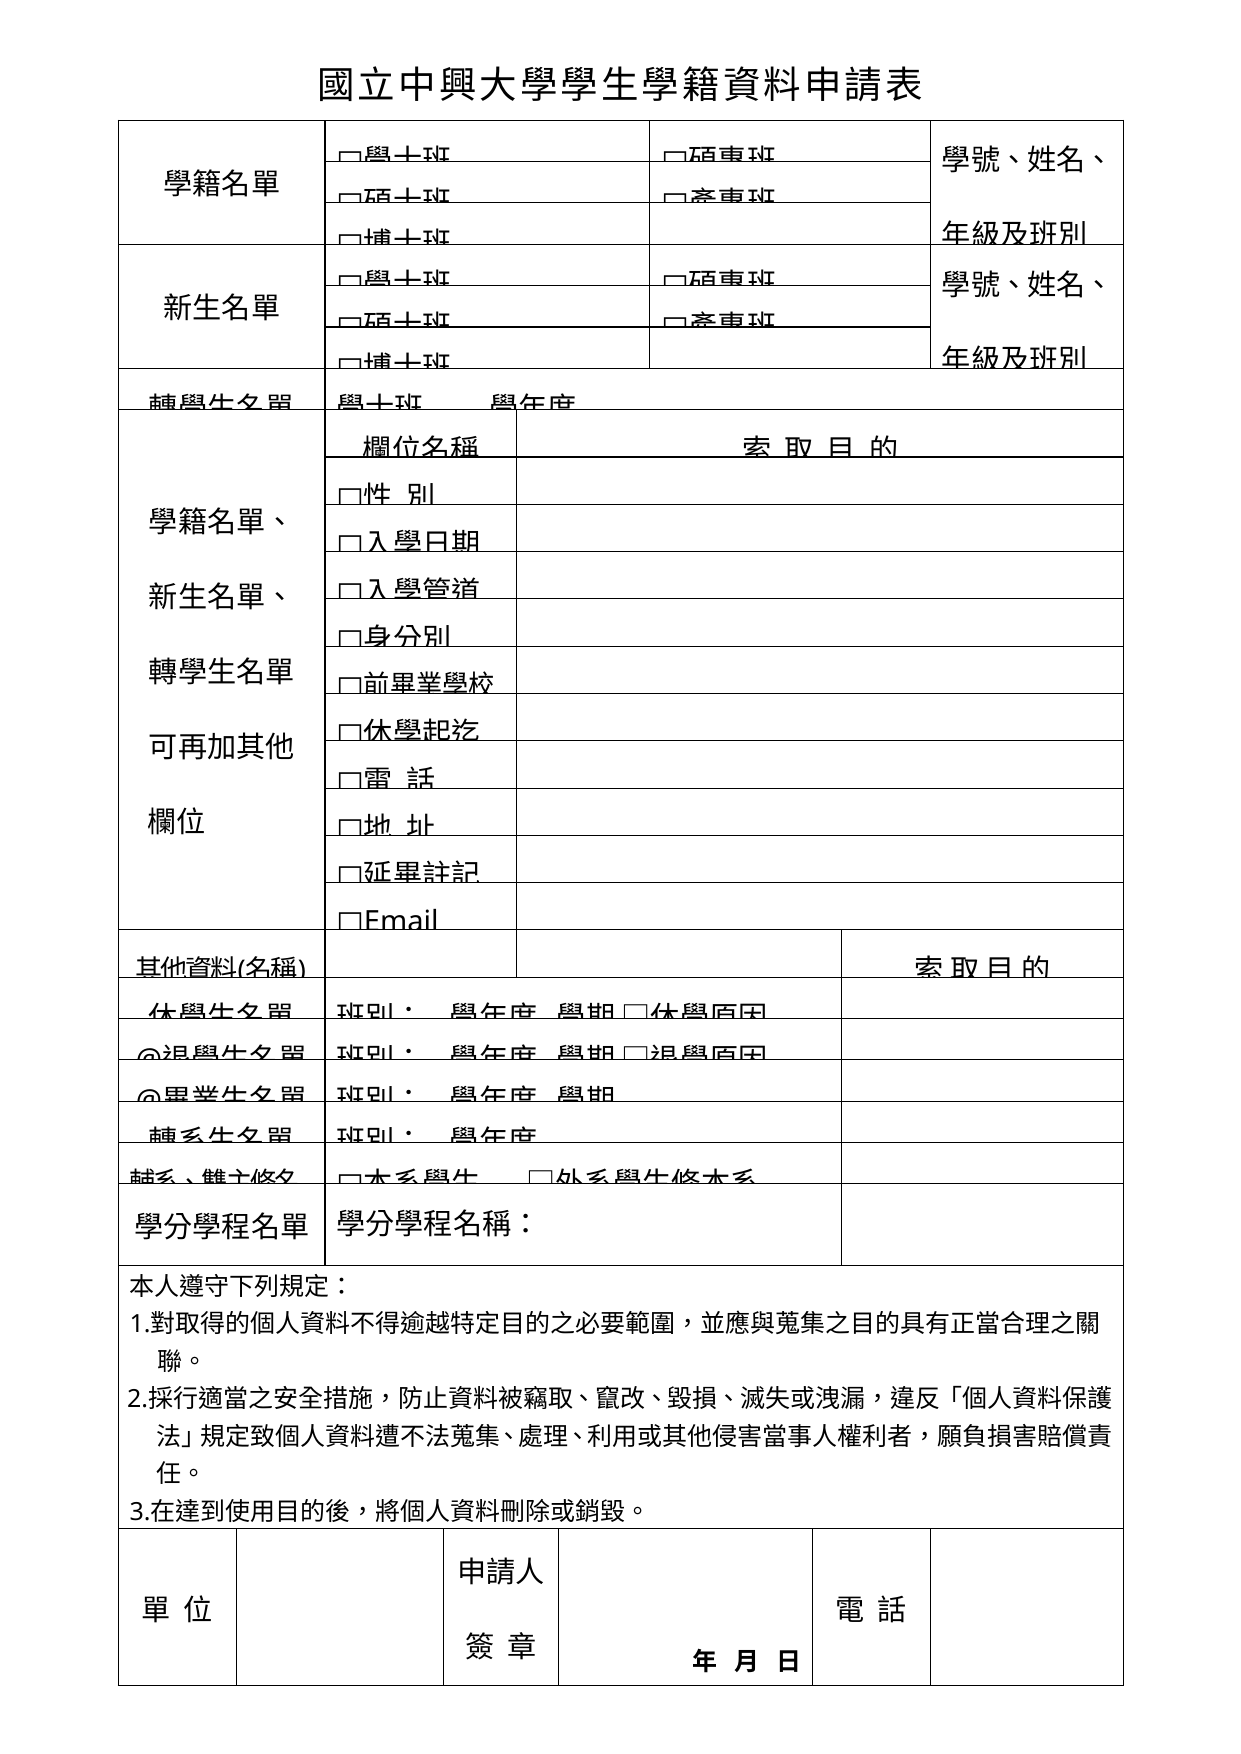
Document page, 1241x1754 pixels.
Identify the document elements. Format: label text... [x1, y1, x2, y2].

table_cell [517, 789, 1123, 835]
table_cell □前畢業學校 [326, 647, 516, 693]
table_cell 輔系、雙主修名單 [119, 1143, 324, 1183]
table_cell [517, 741, 1123, 787]
table_cell 其他資料(名稱) [119, 930, 324, 977]
table_cell [326, 930, 516, 977]
table_cell 申請人 簽 章 [444, 1529, 558, 1685]
table_cell □入學管道 [326, 552, 516, 598]
table_cell 班別： 學年度 [326, 1102, 841, 1142]
table_cell □碩專班 [665, 277, 684, 285]
table_cell □身分別 [326, 599, 516, 646]
table_cell □碩專班 [650, 245, 930, 285]
table_cell □碩士班 □ [369, 191, 382, 202]
table_cell [842, 1184, 1123, 1264]
table_cell □性 別 [326, 458, 516, 504]
table_cell 欄位名稱 [326, 410, 516, 456]
table_cell 電 話 [813, 1529, 930, 1685]
table_cell □入學日期 [326, 505, 516, 551]
table_cell 學籍名單、 新生名單、 轉學生名單 可再加其他 欄位 [119, 410, 324, 929]
table_cell 新生名單 [119, 245, 324, 368]
table_cell @退學生名單 [119, 1019, 324, 1059]
table_cell [842, 1102, 1123, 1142]
table_header □學士班 □ [326, 121, 649, 161]
table_cell 單 位 [119, 1529, 236, 1685]
table_cell [842, 978, 1123, 1018]
table_cell 班別： 學年度 學期 [326, 1060, 841, 1101]
table_cell [517, 458, 1123, 504]
table_cell @畢業生名單 [139, 1091, 157, 1101]
table_cell □延畢註記 [326, 836, 516, 882]
table_cell [517, 883, 1123, 929]
table_cell [517, 505, 1123, 551]
table_cell [650, 203, 930, 244]
table_cell 索 取 目 的 [842, 930, 1123, 977]
table_cell 班別： 學年度 學期 □休學原因 學年度 [326, 978, 841, 1018]
table_cell □休學起迄 [326, 694, 516, 740]
table_cell □博士班 [326, 328, 649, 368]
table_cell [517, 836, 1123, 882]
table_cell □博士班 [340, 360, 359, 368]
table_cell □碩士班 □ [369, 315, 382, 326]
table_cell □產專班 [665, 319, 684, 326]
table_cell 轉系生名單 [119, 1102, 324, 1142]
table_cell □產專班 [650, 162, 930, 202]
table_cell □碩士班 □ [326, 286, 649, 326]
table_cell [842, 1019, 1123, 1059]
table_cell □地 址 [326, 789, 516, 835]
table_cell □Email [326, 883, 516, 929]
table_header 學籍名單 [119, 121, 324, 244]
table_cell [517, 694, 1123, 740]
table_cell 本人遵守下列規定： 1.對取得的個人資料不得逾越特定目的之必要範圍，並應與蒐集之目的具有正當合理之關聯。 2.採行適當之安全措施，防止資料被竊取、竄改、毀損、滅失或洩漏，違反「個人資料保護法」規定致個人資料遭不法蒐集、處理、利用或其他侵害當事人權利者，願負損害賠償責任。 3.在達到使用目的後，將個人資料刪除或銷毀。 [119, 1266, 1123, 1528]
table_cell [931, 1529, 1123, 1685]
table_cell □產專班 [650, 286, 930, 326]
table_cell [517, 599, 1123, 646]
table_header □碩專班 [665, 153, 684, 161]
table_cell 年 月 日 [559, 1529, 812, 1685]
table_cell [842, 1143, 1123, 1183]
table_cell 學分學程名稱： □班別： □全部 [326, 1184, 841, 1264]
table_cell □碩士班 □ [340, 319, 359, 326]
table_cell □碩士班 □ [326, 162, 649, 202]
table_cell 班別： 學年度 學期 □退學原因 退學 學年度 [326, 1019, 841, 1059]
table_cell 轉學生名單 [119, 369, 324, 409]
table_header □碩專班 [694, 149, 707, 161]
table_cell □產專班 [665, 195, 684, 202]
table_cell □學士班 □ [326, 245, 649, 285]
table_cell 休學生名單 [119, 978, 324, 1018]
table_cell @畢業生名單 [119, 1060, 324, 1101]
table_header 學號、姓名、年級及班別 [931, 121, 1123, 244]
table_cell 索 取 目 的 [517, 410, 1123, 456]
table_cell [517, 647, 1123, 693]
table_cell @退學生名單 [139, 1050, 157, 1059]
text 國立中興大學學生學籍資料申請表 [118, 44, 1122, 119]
table_cell [237, 1529, 443, 1685]
table_cell [517, 552, 1123, 598]
table_cell □電 話 [326, 741, 516, 787]
table_cell 學士班 學年度 □二年級□三年級 [326, 369, 1123, 409]
table_cell [842, 1060, 1123, 1101]
table_cell 學分學程名單 [119, 1184, 324, 1264]
table_header □碩專班 [650, 121, 930, 161]
table_cell 學號、姓名、年級及班別 [931, 245, 1123, 368]
table_header □學士班 □ [340, 153, 359, 161]
table_cell □學士班 □ [340, 277, 359, 285]
table_cell [650, 328, 930, 368]
table_cell □博士班 [340, 236, 359, 244]
table_cell □碩士班 □ [340, 195, 359, 202]
table_cell [517, 930, 841, 977]
table_cell □本系學生 □外系學生修本系 [326, 1143, 841, 1183]
table_cell □博士班 [326, 203, 649, 244]
table_cell □碩專班 [694, 273, 707, 285]
